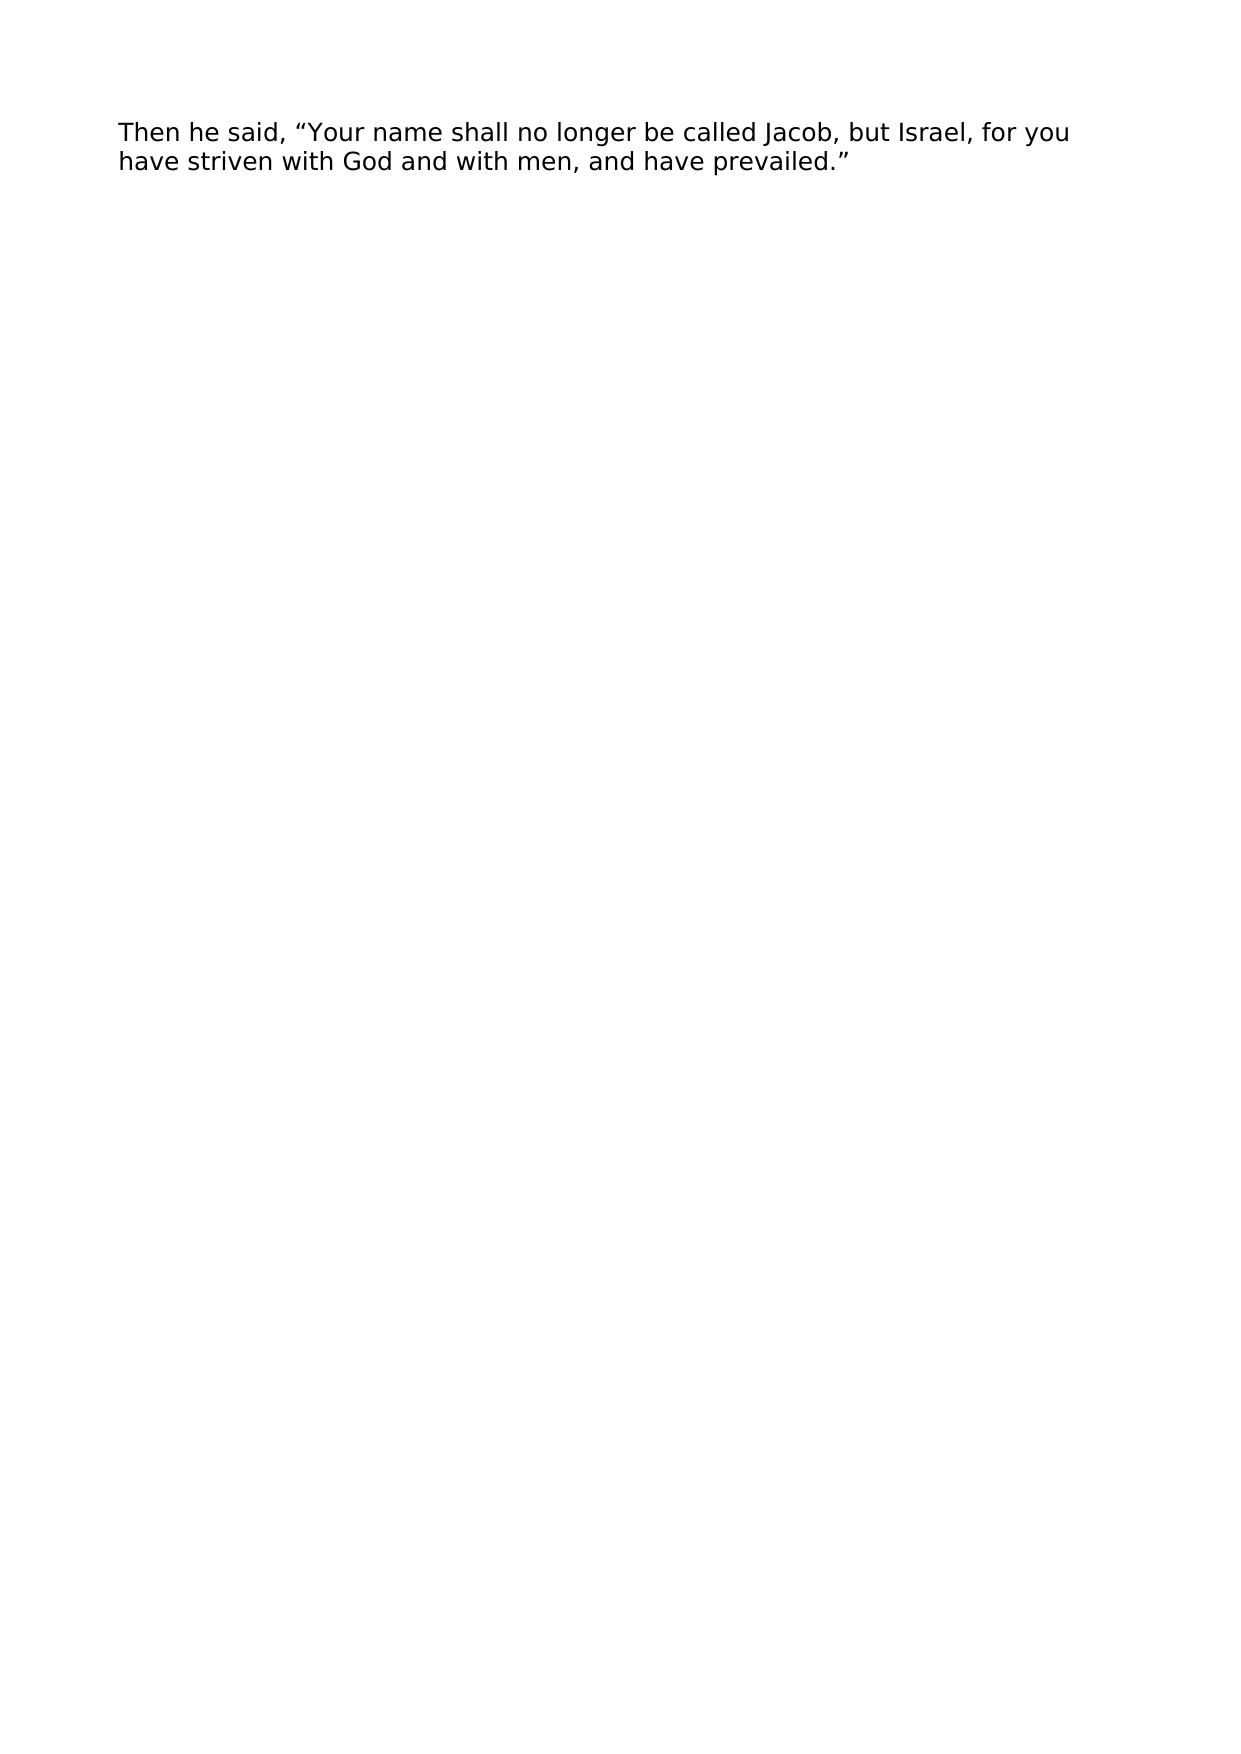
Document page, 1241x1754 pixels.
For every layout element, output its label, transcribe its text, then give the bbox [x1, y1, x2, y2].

text Then he said, “Your name shall no longer be called Jacob, but Israel, for you have striven with God and with men, and have prevailed.” [118, 118, 1122, 176]
